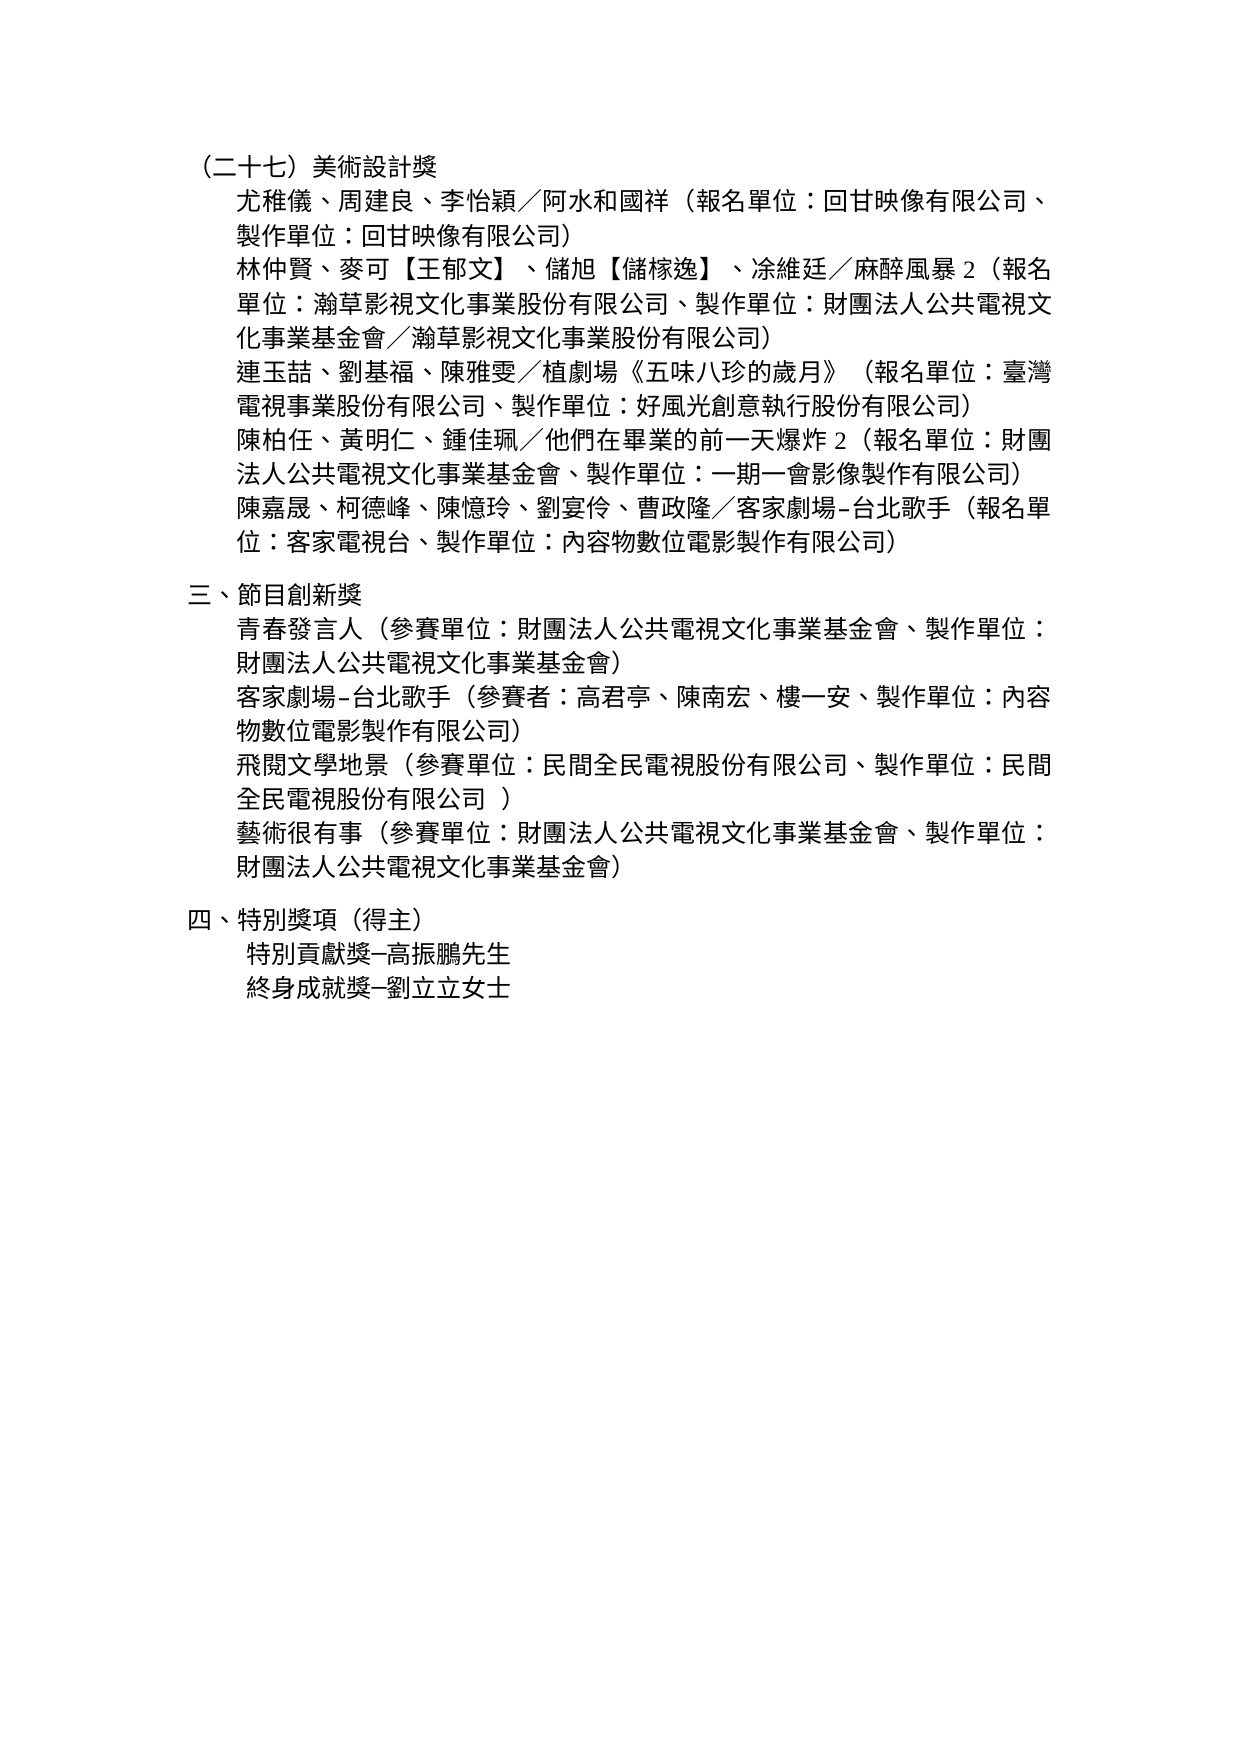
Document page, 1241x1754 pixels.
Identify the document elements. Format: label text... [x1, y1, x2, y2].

text 四、特別獎項（得主） [187, 903, 1053, 937]
text 飛閱文學地景（參賽單位：民間全民電視股份有限公司、製作單位：民間全民電視股份有限公司 ） [236, 748, 1053, 816]
text （二十七）美術設計獎 [187, 150, 1053, 184]
text 藝術很有事（參賽單位：財團法人公共電視文化事業基金會、製作單位：財團法人公共電視文化事業基金會） [236, 816, 1053, 884]
text 客家劇場–台北歌手（參賽者：高君亭、陳南宏、樓一安、製作單位：內容物數位電影製作有限公司） [236, 680, 1053, 748]
text 尤稚儀、周建良、李怡穎／阿水和國祥（報名單位：回甘映像有限公司、製作單位：回甘映像有限公司） [236, 184, 1053, 252]
text 連玉喆、劉基福、陳雅雯／植劇場《五味八珍的歲月》（報名單位：臺灣電視事業股份有限公司、製作單位：好風光創意執行股份有限公司） [236, 354, 1053, 422]
text 林仲賢、麥可【王郁文】、儲旭【儲榢逸】、凃維廷／麻醉風暴2（報名單位：瀚草影視文化事業股份有限公司、製作單位：財團法人公共電視文化事業基金會／瀚草影視文化事業股份有限公司） [236, 252, 1053, 354]
text 特別貢獻獎─高振鵬先生 [187, 937, 1053, 971]
text 青春發言人（參賽單位：財團法人公共電視文化事業基金會、製作單位：財團法人公共電視文化事業基金會） [236, 612, 1053, 680]
text 三、節目創新獎 [187, 577, 1053, 612]
text 終身成就獎─劉立立女士 [187, 971, 1053, 1005]
text 陳柏任、黃明仁、鍾佳珮／他們在畢業的前一天爆炸2（報名單位：財團法人公共電視文化事業基金會、製作單位：一期一會影像製作有限公司） [236, 422, 1053, 491]
text 陳嘉晟、柯德峰、陳憶玲、劉宴伶、曹政隆／客家劇場–台北歌手（報名單位：客家電視台、製作單位：內容物數位電影製作有限公司） [236, 491, 1053, 559]
